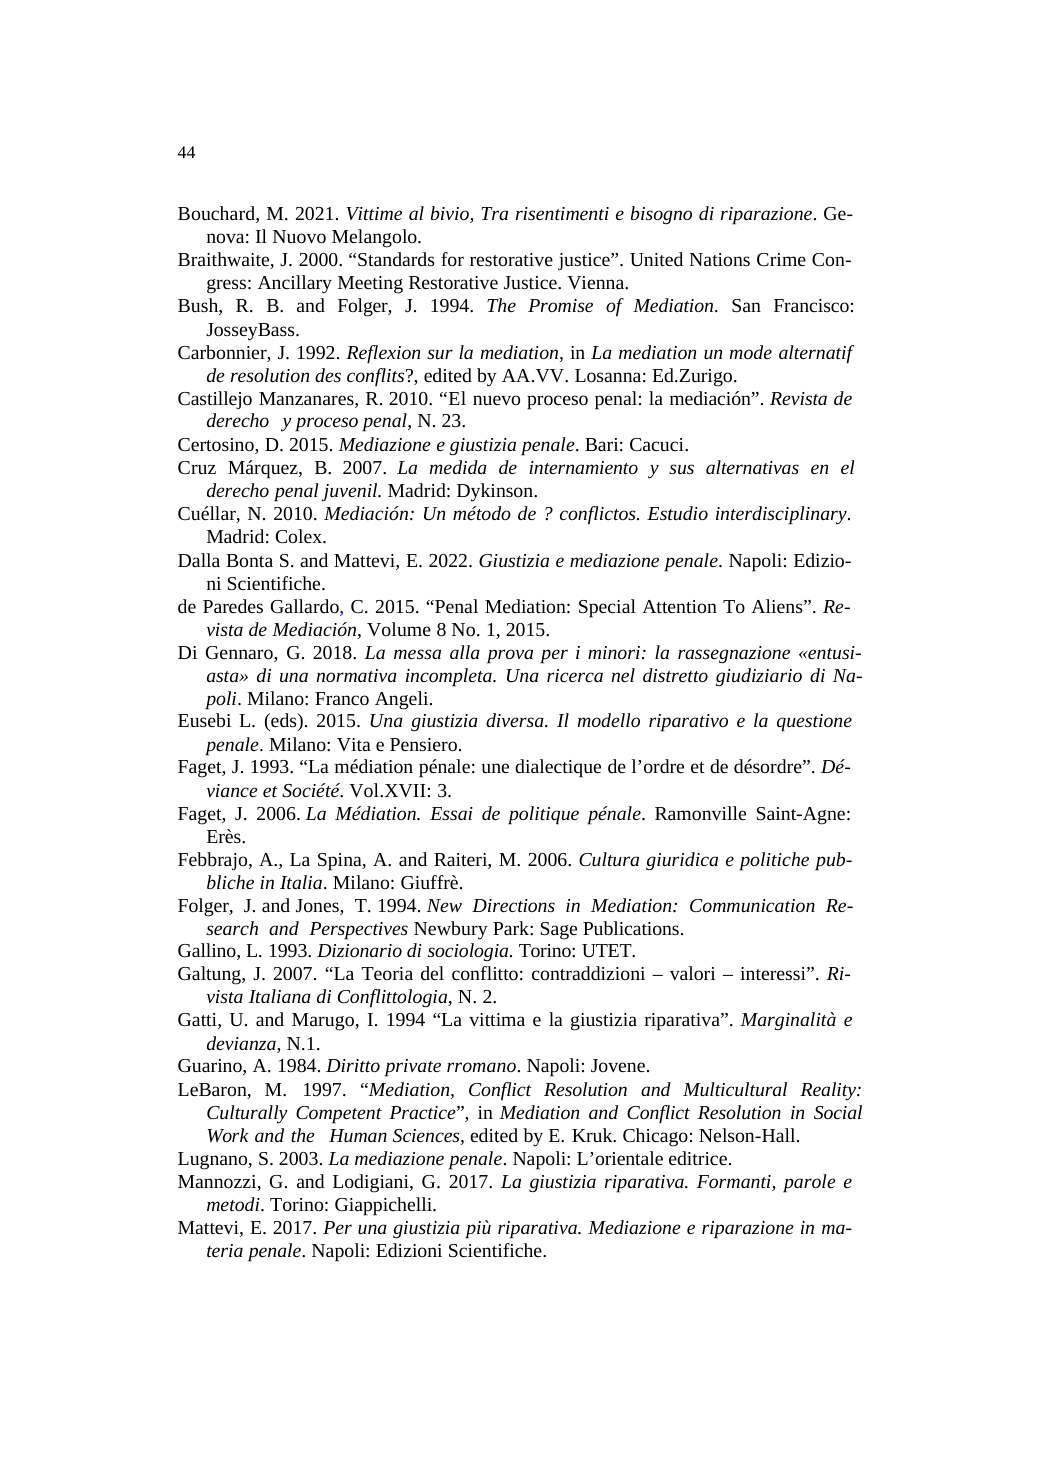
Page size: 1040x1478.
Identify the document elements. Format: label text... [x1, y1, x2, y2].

text Gatti, U. and Marugo, I. 1994 “La vittima e la giustizia riparativa”. Marginalità e devianza, N.1. [177, 1008, 862, 1054]
text Folger, J. and Jones, T. 1994. New Directions in Mediation: Communication Re- search and Perspectives Newbury Park: Sage Publications. [177, 894, 863, 939]
text Lugnano, S. 2003. La mediazione penale. Napoli: L’orientale editrice. [177, 1147, 864, 1169]
text de Paredes Gallardo, C. 2015. “Penal Mediation: Special Attention To Aliens”. Re- vista de Mediación, Volume 8 No. 1, 2015. [177, 595, 863, 641]
text Faget, J. 2006. La Médiation. Essai de politique pénale. Ramonville Saint-Agne: Erès. [177, 802, 862, 847]
text derecho penal juvenil. Madrid: Dykinson. [206, 479, 864, 502]
text Faget, J. 1993. “La médiation pénale: une dialectique de l’ordre et de désordre”. Dé- viance et Société. Vol.XVII: 3. [177, 756, 863, 801]
text Carbonnier, J. 1992. Reflexion sur la mediation, in La mediation un mode alternatif de resolution des conflits?, edited by AA.VV. Losanna: Ed.Zurigo. [177, 341, 862, 387]
text Bouchard, M. 2021. Vittime al bivio, Tra risentimenti e bisogno di riparazione. Ge- nova: Il Nuovo Melangolo. [177, 202, 863, 248]
text Castillejo Manzanares, R. 2010. “El nuevo proceso penal: la mediación”. Revista de [177, 387, 864, 409]
text Certosino, D. 2015. Mediazione e giustizia penale. Bari: Cacuci. [177, 433, 864, 455]
text JosseyBass. [206, 317, 864, 340]
text Cuéllar, N. 2010. Mediación: Un método de ? conflictos. Estudio interdisciplinary. [177, 502, 864, 525]
text Gallino, L. 1993. Dizionario di sociologia. Torino: UTET. [177, 940, 864, 962]
text Mannozzi, G. and Lodigiani, G. 2017. La giustizia riparativa. Formanti, parole e metodi. Torino: Giappichelli. [177, 1170, 862, 1216]
text Eusebi L. (eds). 2015. Una giustizia diversa. Il modello riparativo e la questione penale. Milano: Vita e Pensiero. [177, 709, 862, 755]
text Guarino, A. 1984. Diritto private rromano. Napoli: Jovene. [177, 1054, 864, 1077]
text Galtung, J. 2007. “La Teoria del conflitto: contraddizioni – valori – interessi”. Ri- vista Italiana di Conflittologia, N. 2. [177, 962, 862, 1008]
text Madrid: Colex. [206, 526, 864, 548]
text 44 [177, 142, 198, 162]
text Braithwaite, J. 2000. “Standards for restorative justice”. United Nations Crime Con- gress: Ancillary Meeting Restorative Justice. Vienna. [177, 248, 863, 294]
text LeBaron, M. 1997. “Mediation, Conflict Resolution and Multicultural Reality: Culturally Competent Practice”, in Mediation and Conflict Resolution in Social Work and the Human Sciences, edited by E. Kruk. Chicago: Nelson-Hall. [177, 1078, 863, 1147]
text Mattevi, E. 2017. Per una giustizia più riparativa. Mediazione e riparazione in ma- teria penale. Napoli: Edizioni Scientifiche. [177, 1216, 863, 1262]
text Dalla Bonta S. and Mattevi, E. 2022. Giustizia e mediazione penale. Napoli: Edizio- ni Scientifiche. [177, 549, 863, 594]
text Cruz Márquez, B. 2007. La medida de internamiento y sus alternativas en el [177, 456, 864, 479]
text derecho y proceso penal, N. 23. [206, 409, 864, 432]
text Di Gennaro, G. 2018. La messa alla prova per i minori: la rassegnazione «entusi- asta» di una normativa incompleta. Una ricerca nel distretto giudiziario di Na- poli. Milano: Franco Angeli. [177, 641, 863, 709]
text Bush, R. B. and Folger, J. 1994. The Promise of Mediation. San Francisco: [177, 294, 864, 317]
text Febbrajo, A., La Spina, A. and Raiteri, M. 2006. Cultura giuridica e politiche pub- bliche in Italia. Milano: Giuffrè. [177, 848, 863, 893]
